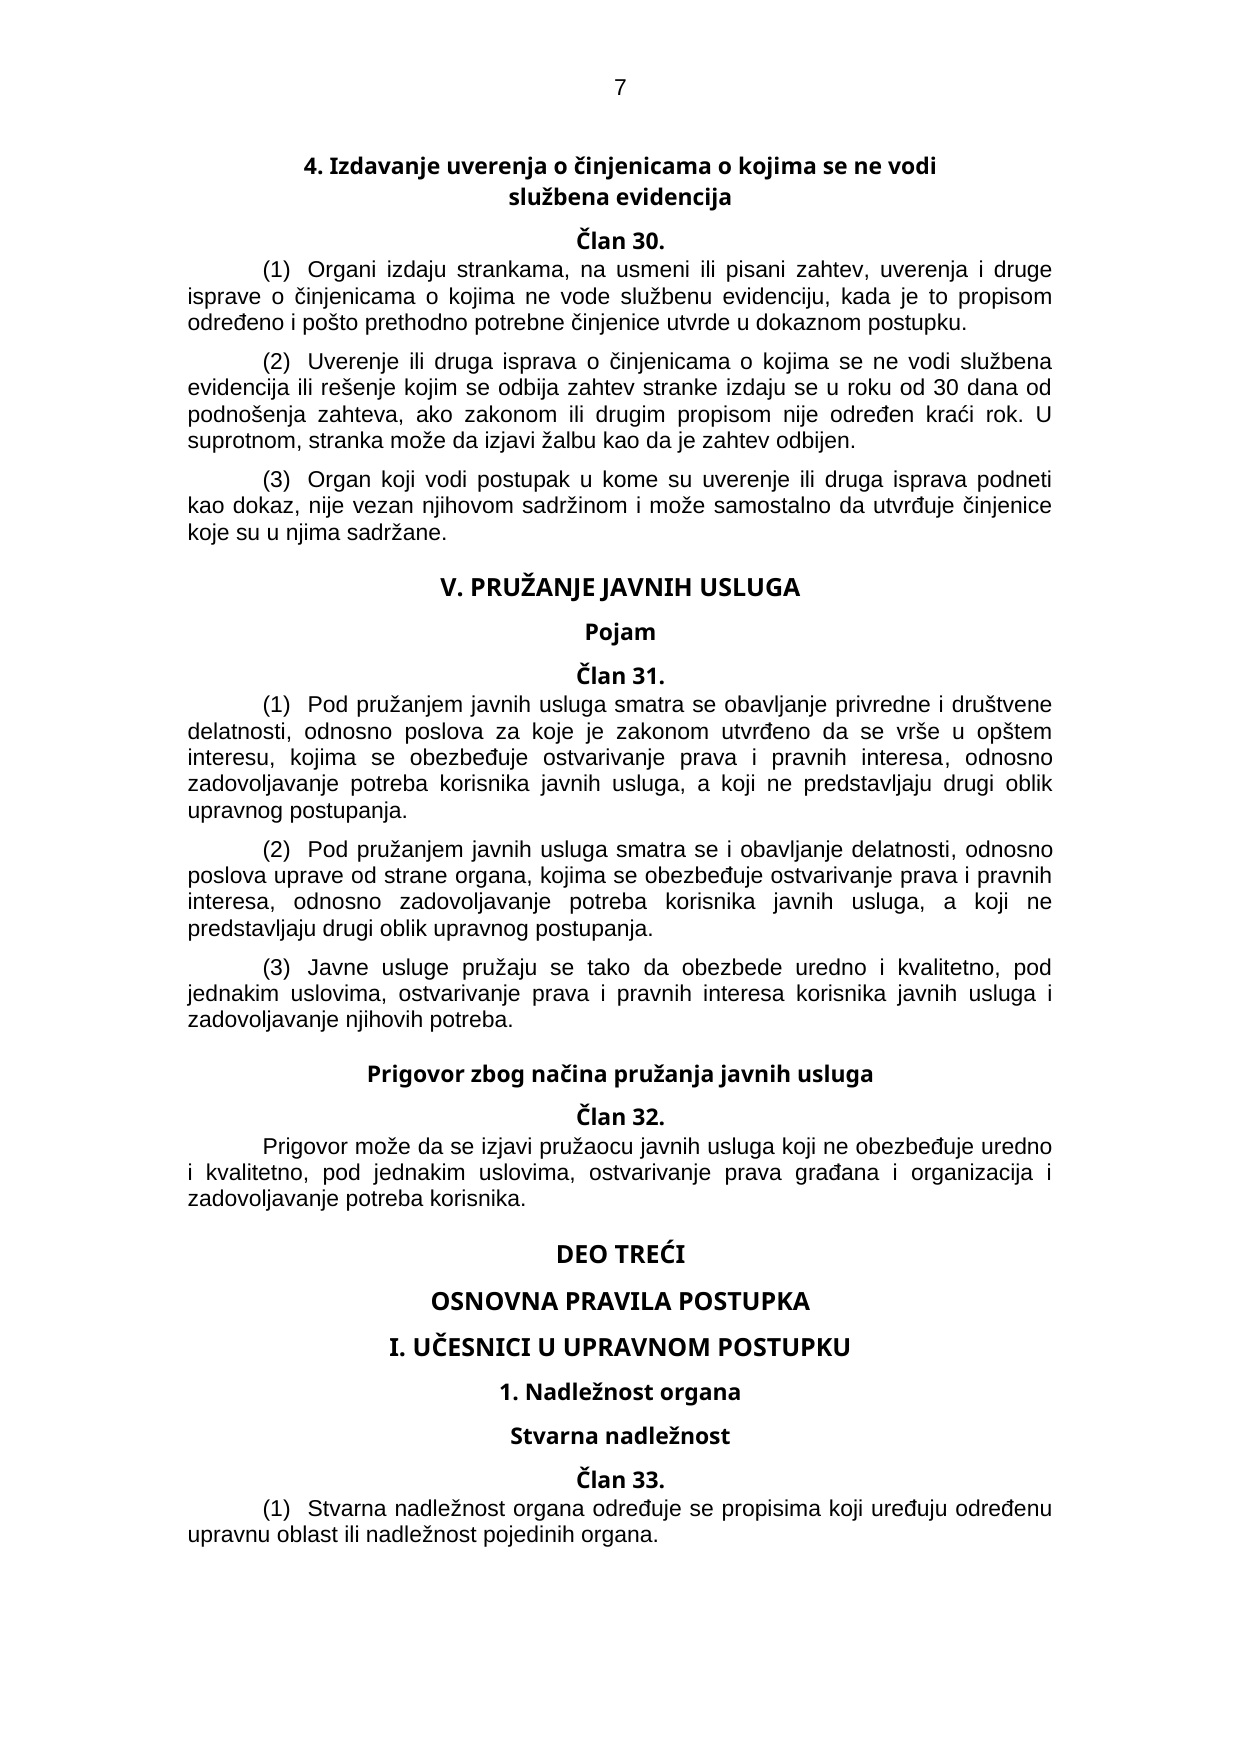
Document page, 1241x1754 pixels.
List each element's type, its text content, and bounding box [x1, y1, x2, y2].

text 1. Nadležnost organa [262, 1376, 978, 1408]
text (3) Javne usluge pružaju se tako da obezbede uredno i kvalitetno, pod jednakim uslovima, ostvarivanje prava i pravnih interesa korisnika javnih usluga i zadovoljavanje njihovih potreba. [187, 953, 1053, 1033]
text DEO TREĆI [262, 1237, 978, 1271]
text (2) Uverenje ili druga isprava o činjenicama o kojima se ne vodi službena evidencija ili rešenje kojim se odbija zahtev stranke izdaju se u roku od 30 dana od podnošenja zahteva, ako zakonom ili drugim propisom nije određen kraći rok. U suprotnom, stranka može da izjavi žalbu kao da je zahtev odbijen. [187, 348, 1053, 453]
text Stvarna nadležnost [262, 1420, 978, 1451]
text Prigovor može da se izjavi pružaocu javnih usluga koji ne obezbeđuje uredno i kvalitetno, pod jednakim uslovima, ostvarivanje prava građana i organizacija i zadovoljavanje potreba korisnika. [187, 1133, 1053, 1212]
text (3) Organ koji vodi postupak u kome su uverenje ili druga isprava podneti kao dokaz, nije vezan njihovom sadržinom i može samostalno da utvrđuje činjenice koje su u njima sadržane. [187, 466, 1053, 545]
text 4. Izdavanje uverenja o činjenicama o kojima se ne vodi službena evidencija [262, 150, 978, 212]
text OSNOVNA PRAVILA POSTUPKA [262, 1283, 978, 1317]
text Pojam [262, 616, 978, 648]
text Prigovor zbog načina pružanja javnih usluga [262, 1058, 978, 1089]
text Član 32. [262, 1101, 978, 1133]
text I. UČESNICI U UPRAVNOM POSTUPKU [262, 1330, 978, 1364]
text Član 30. [262, 225, 978, 256]
text Član 33. [262, 1464, 978, 1495]
text (1) Organi izdaju strankama, na usmeni ili pisani zahtev, uverenja i druge isprave o činjenicama o kojima ne vode službenu evidenciju, kada je to propisom određeno i pošto prethodno potrebne činjenice utvrde u dokaznom postupku. [187, 256, 1053, 335]
text Član 31. [262, 660, 978, 691]
text V. PRUŽANjE JAVNIH USLUGA [262, 570, 978, 604]
text (1) Stvarna nadležnost organa određuje se propisima koji uređuju određenu upravnu oblast ili nadležnost pojedinih organa. [187, 1495, 1053, 1548]
text (1) Pod pružanjem javnih usluga smatra se obavljanje privredne i društvene delatnosti, odnosno poslova za koje je zakonom utvrđeno da se vrše u opštem interesu, kojima se obezbeđuje ostvarivanje prava i pravnih interesa, odnosno zadovoljavanje potreba korisnika javnih usluga, a koji ne predstavljaju drugi oblik upravnog postupanja. [187, 691, 1053, 823]
text (2) Pod pružanjem javnih usluga smatra se i obavljanje delatnosti, odnosno poslova uprave od strane organa, kojima se obezbeđuje ostvarivanje prava i pravnih interesa, odnosno zadovoljavanje potreba korisnika javnih usluga, a koji ne predstavljaju drugi oblik upravnog postupanja. [187, 836, 1053, 941]
